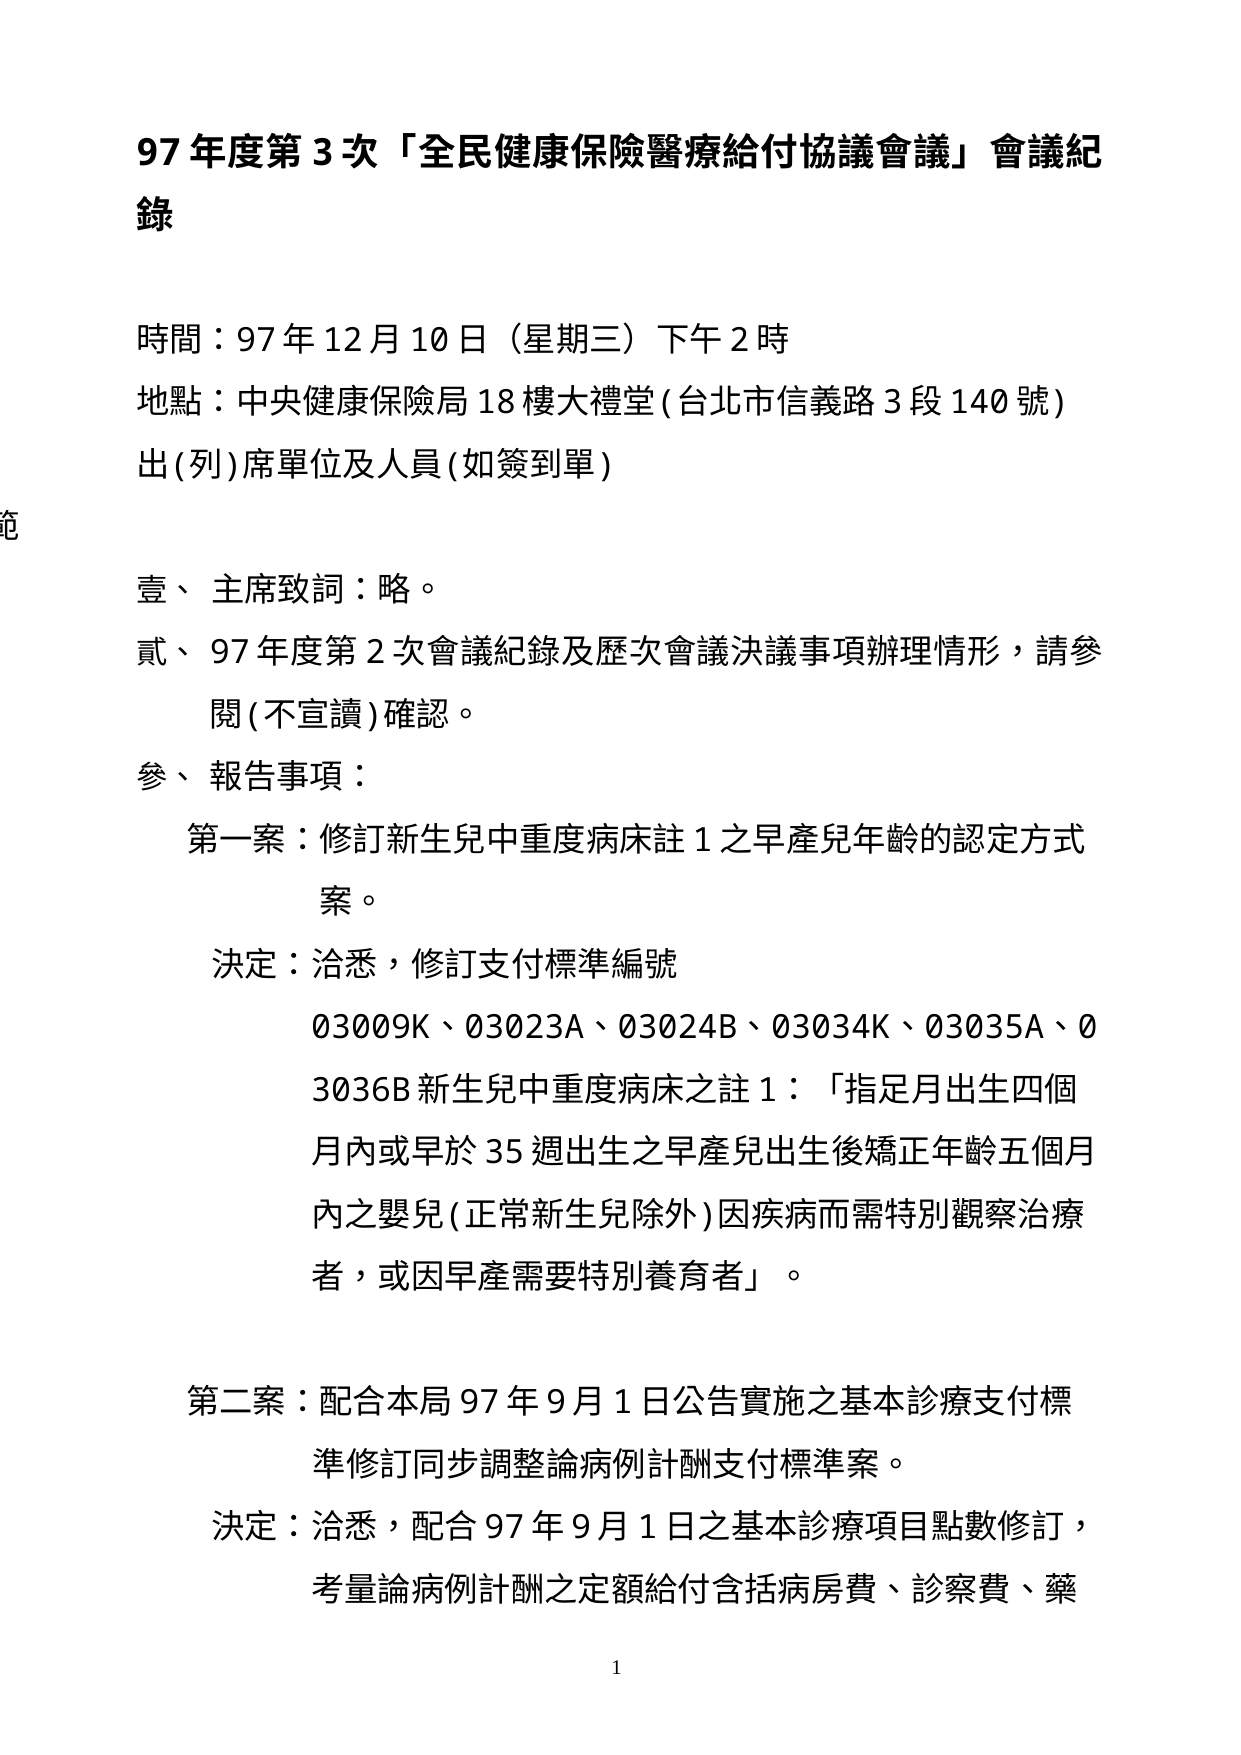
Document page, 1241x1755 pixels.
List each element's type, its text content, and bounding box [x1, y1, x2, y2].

text 決定：洽悉，修訂支付標準編號03009K、03023A、03024B、03034K、03035A、03036B新生兒中重度病床之註1：「指足月出生四個月內或早於35週出生之早產兒出生後矯正年齡五個月內之嬰兒(正常新生兒除外)因疾病而需特別觀察治療者，或因早產需要特別養育者」。 [211, 920, 1104, 1295]
text 地點：中央健康保險局18樓大禮堂(台北市信義路3段140號) [136, 358, 1104, 420]
text 主席：黃副總經理三桂 紀錄：林淑範 [136, 483, 1104, 545]
text 出(列)席單位及人員(如簽到單) [136, 420, 1104, 483]
text 第二案：配合本局97年9月1日公告實施之基本診療支付標準修訂同步調整論病例計酬支付標準案。 [186, 1358, 1104, 1483]
list 報告事項： [136, 733, 1104, 795]
text 第一案：修訂新生兒中重度病床註1之早產兒年齡的認定方式案。 [186, 795, 1104, 920]
list 主席致詞：略。 [136, 545, 1104, 608]
list 97年度第2次會議紀錄及歷次會議決議事項辦理情形，請參閱(不宣讀)確認。 [136, 608, 1104, 733]
text 決定：洽悉，配合97年9月1日之基本診療項目點數修訂，考量論病例計酬之定額給付含括病房費、診察費、藥事服務費、藥品費、各項檢查及治療處置費……等相關費用，論病例計酬診療項目定額調整之點數比照100%執行必要診療項目調整之。有關本案之實施日期，將依程序報請行政院衛生署核定後自公告日起實施。 [211, 1483, 1104, 1608]
text 97年度第3次「全民健康保險醫療給付協議會議」會議紀錄 [136, 108, 1104, 233]
text 時間：97年12月10日（星期三）下午2時 [136, 295, 1104, 358]
